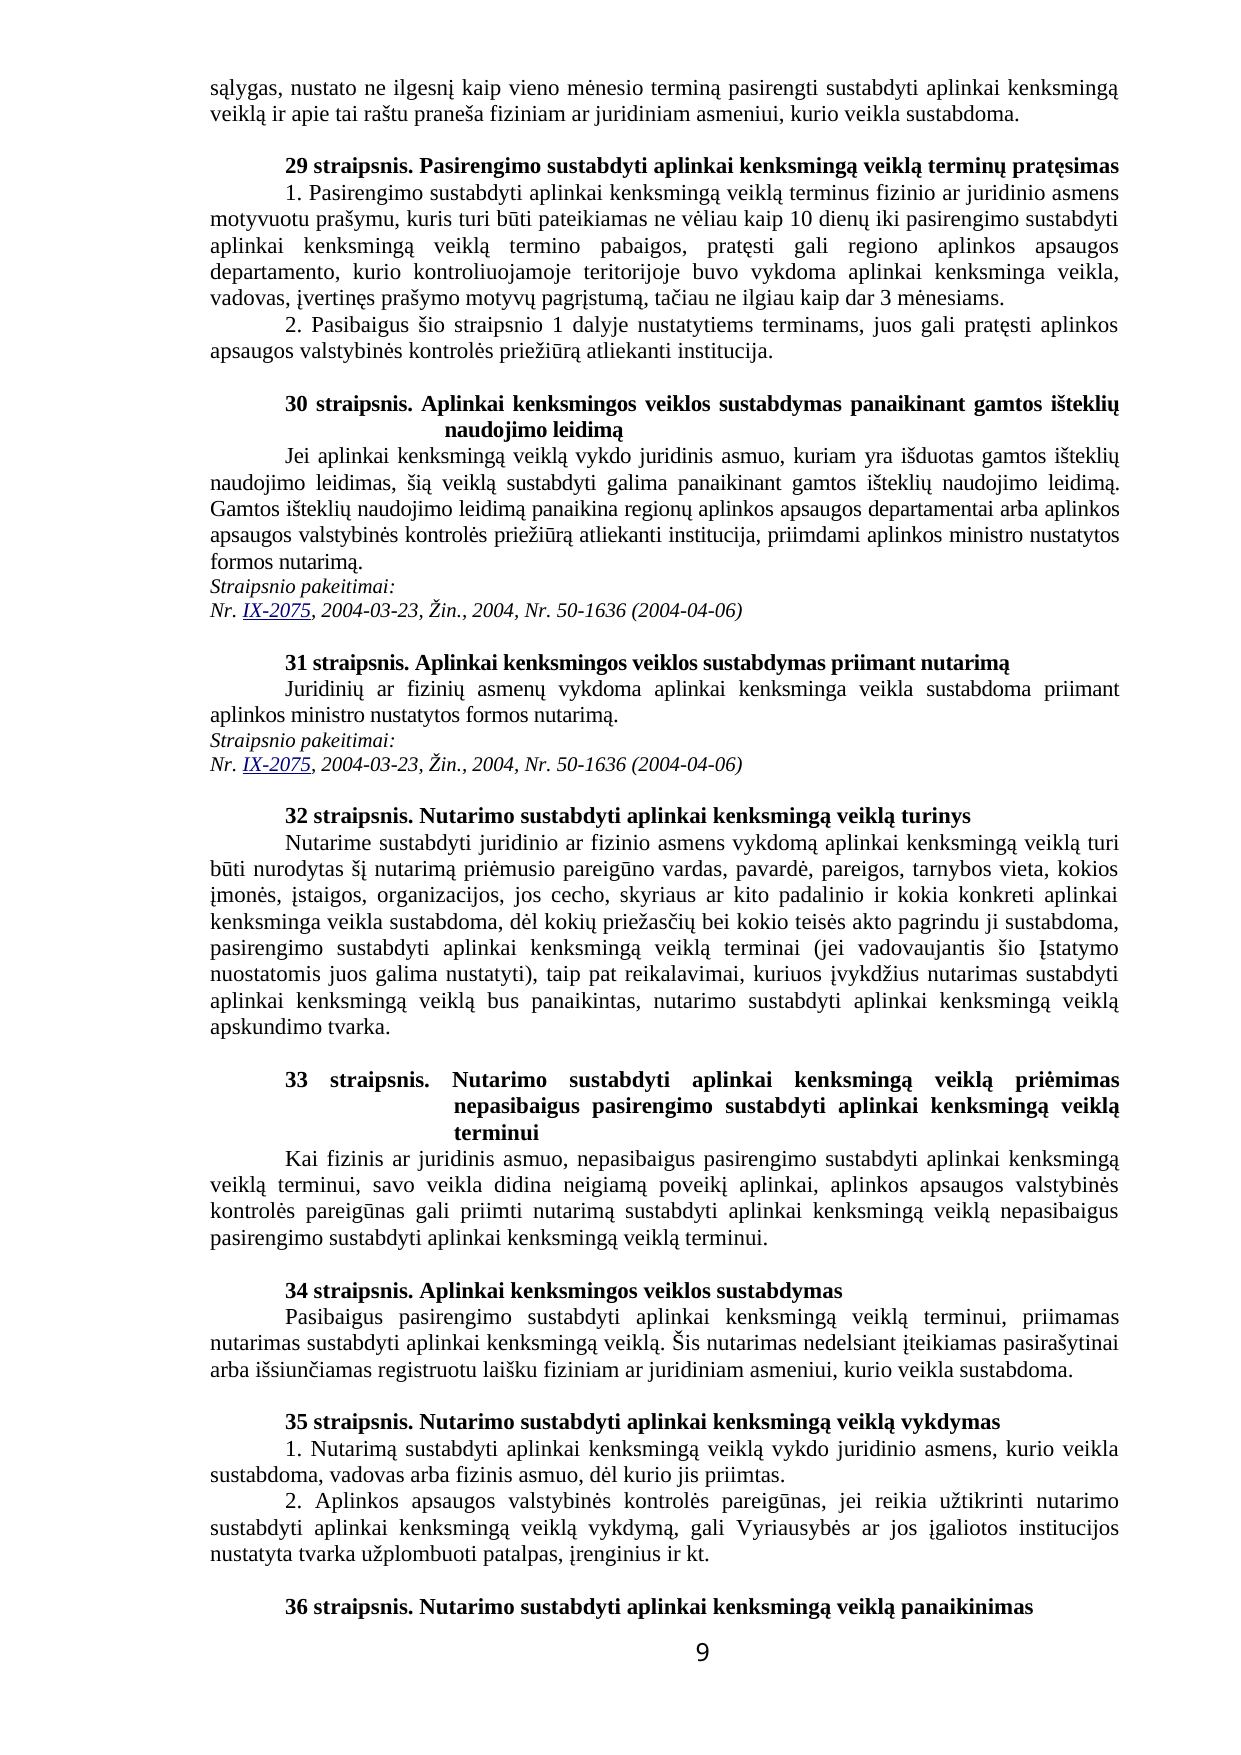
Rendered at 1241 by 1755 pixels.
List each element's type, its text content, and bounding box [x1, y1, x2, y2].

text 36 straipsnis. Nutarimo sustabdyti aplinkai kenksmingą veiklą panaikinimas [210, 1593, 1120, 1619]
text Nr. IX-2075, 2004-03-23, Žin., 2004, Nr. 50-1636 (2004-04-06) [210, 598, 1120, 622]
text 30 straipsnis. Aplinkai kenksmingos veiklos sustabdymas panaikinant gamtos išteklių naudojimo leidimą [285, 390, 1120, 442]
text 2. Aplinkos apsaugos valstybinės kontrolės pareigūnas, jei reikia užtikrinti nutarimo sustabdyti aplinkai kenksmingą veiklą vykdymą, gali Vyriausybės ar jos įgaliotos institucijos nustatyta tvarka užplombuoti patalpas, įrenginius ir kt. [210, 1487, 1120, 1567]
text Straipsnio pakeitimai: [210, 574, 1120, 598]
text sąlygas, nustato ne ilgesnį kaip vieno mėnesio terminą pasirengti sustabdyti aplinkai kenksmingą veiklą ir apie tai raštu praneša fiziniam ar juridiniam asmeniui, kurio veikla sustabdoma. [210, 73, 1120, 126]
text 1. Pasirengimo sustabdyti aplinkai kenksmingą veiklą terminus fizinio ar juridinio asmens motyvuotu prašymu, kuris turi būti pateikiamas ne vėliau kaip 10 dienų iki pasirengimo sustabdyti aplinkai kenksmingą veiklą termino pabaigos, pratęsti gali regiono aplinkos apsaugos departamento, kurio kontroliuojamoje teritorijoje buvo vykdoma aplinkai kenksminga veikla, vadovas, įvertinęs prašymo motyvų pagrįstumą, tačiau ne ilgiau kaip dar 3 mėnesiams. [210, 179, 1120, 311]
text 2. Pasibaigus šio straipsnio 1 dalyje nustatytiems terminams, juos gali pratęsti aplinkos apsaugos valstybinės kontrolės priežiūrą atliekanti institucija. [210, 311, 1120, 363]
text Nr. IX-2075, 2004-03-23, Žin., 2004, Nr. 50-1636 (2004-04-06) [210, 752, 1120, 776]
text 1. Nutarimą sustabdyti aplinkai kenksmingą veiklą vykdo juridinio asmens, kurio veikla sustabdoma, vadovas arba fizinis asmuo, dėl kurio jis priimtas. [210, 1435, 1120, 1487]
text 32 straipsnis. Nutarimo sustabdyti aplinkai kenksmingą veiklą turinys [210, 802, 1120, 829]
text 35 straipsnis. Nutarimo sustabdyti aplinkai kenksmingą veiklą vykdymas [210, 1408, 1120, 1435]
text Straipsnio pakeitimai: [210, 728, 1120, 752]
text Kai fizinis ar juridinis asmuo, nepasibaigus pasirengimo sustabdyti aplinkai kenksmingą veiklą terminui, savo veikla didina neigiamą poveikį aplinkai, aplinkos apsaugos valstybinės kontrolės pareigūnas gali priimti nutarimą sustabdyti aplinkai kenksmingą veiklą nepasibaigus pasirengimo sustabdyti aplinkai kenksmingą veiklą terminui. [210, 1145, 1120, 1250]
text Pasibaigus pasirengimo sustabdyti aplinkai kenksmingą veiklą terminui, priimamas nutarimas sustabdyti aplinkai kenksmingą veiklą. Šis nutarimas nedelsiant įteikiamas pasirašytinai arba išsiunčiamas registruotu laišku fiziniam ar juridiniam asmeniui, kurio veikla sustabdoma. [210, 1303, 1120, 1382]
text 31 straipsnis. Aplinkai kenksmingos veiklos sustabdymas priimant nutarimą [210, 649, 1120, 675]
text Nutarime sustabdyti juridinio ar fizinio asmens vykdomą aplinkai kenksmingą veiklą turi būti nurodytas šį nutarimą priėmusio pareigūno vardas, pavardė, pareigos, tarnybos vieta, kokios įmonės, įstaigos, organizacijos, jos cecho, skyriaus ar kito padalinio ir kokia konkreti aplinkai kenksminga veikla sustabdoma, dėl kokių priežasčių bei kokio teisės akto pagrindu ji sustabdoma, pasirengimo sustabdyti aplinkai kenksmingą veiklą terminai (jei vadovaujantis šio Įstatymo nuostatomis juos galima nustatyti), taip pat reikalavimai, kuriuos įvykdžius nutarimas sustabdyti aplinkai kenksmingą veiklą bus panaikintas, nutarimo sustabdyti aplinkai kenksmingą veiklą apskundimo tvarka. [210, 829, 1120, 1039]
text Juridinių ar fizinių asmenų vykdoma aplinkai kenksminga veikla sustabdoma priimant aplinkos ministro nustatytos formos nutarimą. [210, 675, 1120, 728]
text 34 straipsnis. Aplinkai kenksmingos veiklos sustabdymas [210, 1277, 1120, 1303]
text 33 straipsnis. Nutarimo sustabdyti aplinkai kenksmingą veiklą priėmimas nepasibaigus pasirengimo sustabdyti aplinkai kenksmingą veiklą terminui [285, 1066, 1120, 1145]
text Jei aplinkai kenksmingą veiklą vykdo juridinis asmuo, kuriam yra išduotas gamtos išteklių naudojimo leidimas, šią veiklą sustabdyti galima panaikinant gamtos išteklių naudojimo leidimą. Gamtos išteklių naudojimo leidimą panaikina regionų aplinkos apsaugos departamentai arba aplinkos apsaugos valstybinės kontrolės priežiūrą atliekanti institucija, priimdami aplinkos ministro nustatytos formos nutarimą. [210, 442, 1120, 574]
text 29 straipsnis. Pasirengimo sustabdyti aplinkai kenksmingą veiklą terminų pratęsimas [285, 153, 1120, 179]
